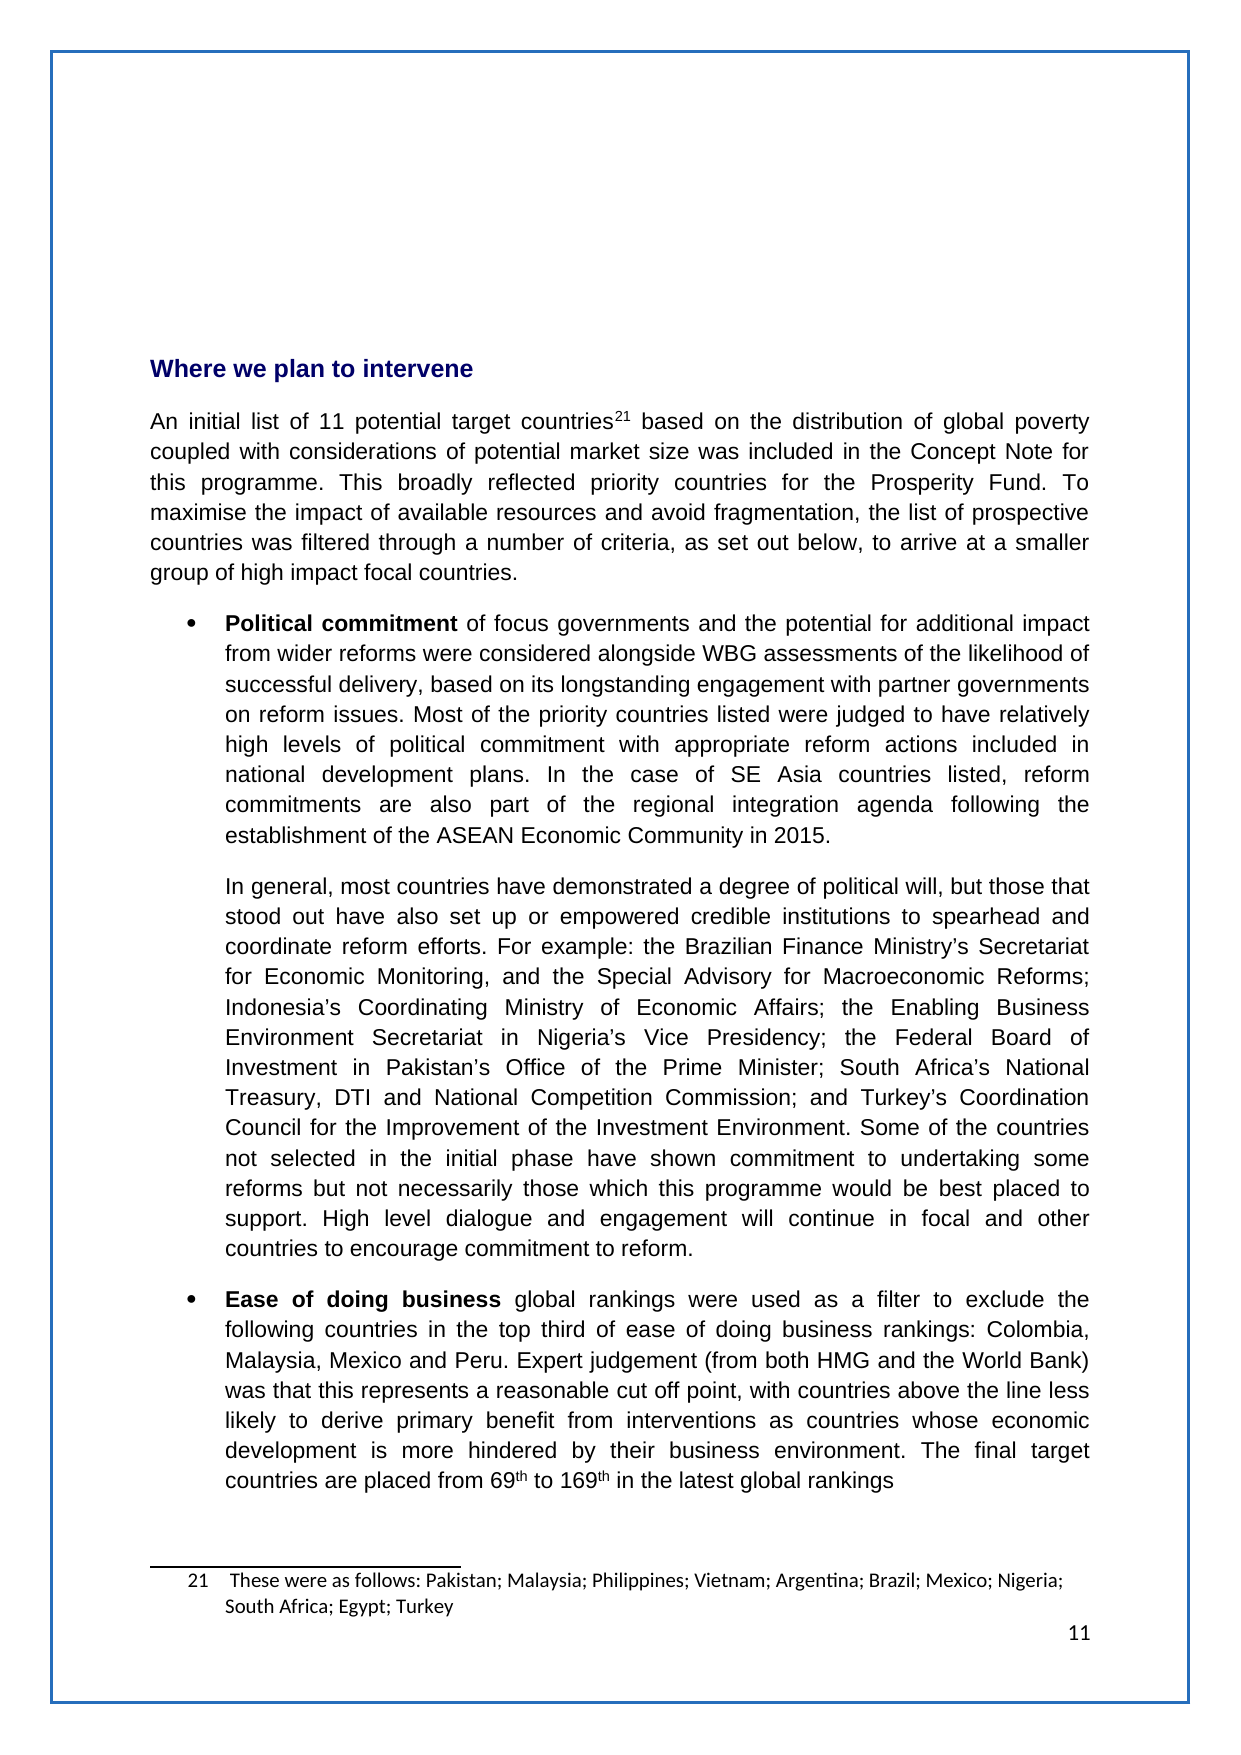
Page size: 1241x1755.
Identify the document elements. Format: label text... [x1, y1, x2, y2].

list Political commitment of focus governments and the potential for additional impact from wider reforms were considered alongside WBG assessments of the likelihood of successful delivery, based on its longstanding engagement with partner governments on reform issues. Most of the priority countries listed were judged to have relatively high levels of political commitment with appropriate reform actions included in national development plans. In the case of SE Asia countries listed, reform commitments are also part of the regional integration agenda following the establishment of the ASEAN Economic Community in 2015. [187, 610, 1090, 848]
list Ease of doing business global rankings were used as a filter to exclude the following countries in the top third of ease of doing business rankings: Colombia, Malaysia, Mexico and Peru. Expert judgement (from both HMG and the World Bank) was that this represents a reasonable cut off point, with countries above the line less likely to derive primary benefit from interventions as countries whose economic development is more hindered by their business environment. The final target countries are placed from 69th to 169th in the latest global rankings [187, 1286, 1090, 1494]
text An initial list of 11 potential target countries based on the distribution of global poverty coupled with considerations of potential market size was included in the Concept Note for this programme. This broadly reflected priority countries for the Prosperity Fund. To maximise the impact of available resources and avoid fragmentation, the list of prospective countries was filtered through a number of criteria, as set out below, to arrive at a smaller group of high impact focal countries. [150, 408, 1090, 585]
text Where we plan to intervene [150, 354, 1090, 383]
list These were as follows: Pakistan; Malaysia; Philippines; Vietnam; Argentina; Brazil; Mexico; Nigeria; South Africa; Egypt; Turkey [187, 1567, 1090, 1618]
text In general, most countries have demonstrated a degree of political will, but those that stood out have also set up or empowered credible institutions to spearhead and coordinate reform efforts. For example: the Brazilian Finance Ministry’s Secretariat for Economic Monitoring, and the Special Advisory for Macroeconomic Reforms; Indonesia’s Coordinating Ministry of Economic Affairs; the Enabling Business Environment Secretariat in Nigeria’s Vice Presidency; the Federal Board of Investment in Pakistan’s Office of the Prime Minister; South Africa’s National Treasury, DTI and National Competition Commission; and Turkey’s Coordination Council for the Improvement of the Investment Environment. Some of the countries not selected in the initial phase have shown commitment to undertaking some reforms but not necessarily those which this programme would be best placed to support. High level dialogue and engagement will continue in focal and other countries to encourage commitment to reform. [225, 873, 1090, 1261]
